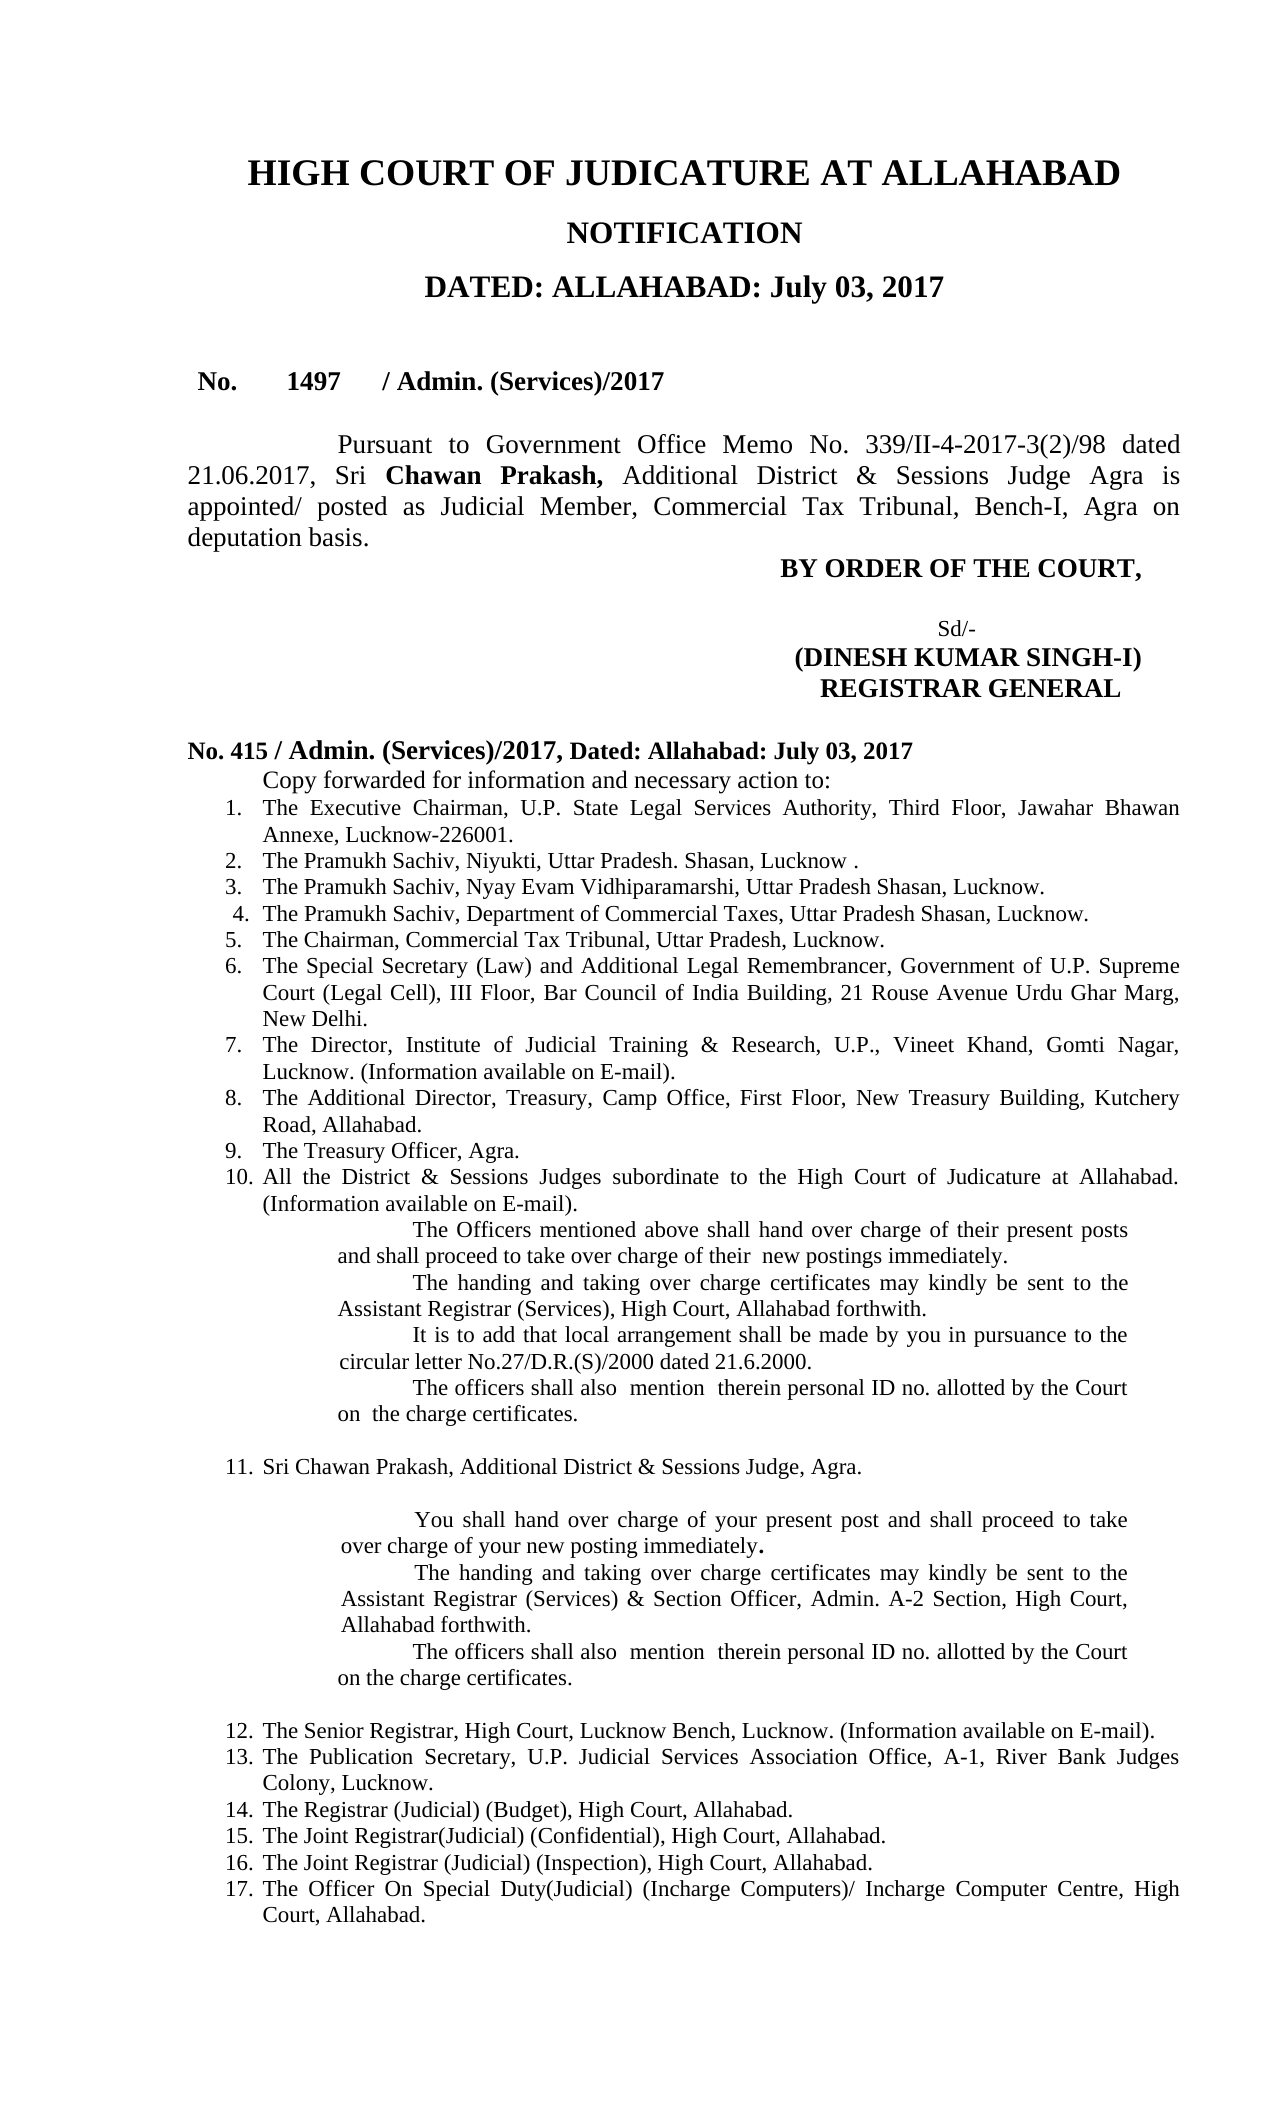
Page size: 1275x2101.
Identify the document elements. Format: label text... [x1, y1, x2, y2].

list The Joint Registrar (Judicial) (Inspection), High Court, Allahabad. [225, 1848, 1181, 1875]
list The Pramukh Sachiv, Nyay Evam Vidhiparamarshi, Uttar Pradesh Shasan, Lucknow. [225, 873, 1181, 900]
text The Officers mentioned above shall hand over charge of their present posts and shall proceed to take over charge of their new postings immediately. [337, 1216, 1130, 1269]
table_header 1497 [275, 366, 364, 397]
subtitle NOTIFICATION [187, 215, 1181, 251]
list The Pramukh Sachiv, Niyukti, Uttar Pradesh. Shasan, Lucknow . [225, 847, 1181, 873]
list The Publication Secretary, U.P. Judicial Services Association Office, A-1, River Bank Judges Colony, Lucknow. [225, 1743, 1181, 1796]
list The Treasury Officer, Agra. [225, 1137, 1181, 1163]
list The Senior Registrar, High Court, Lucknow Bench, Lucknow. (Information available on E-mail). [225, 1717, 1181, 1743]
text HIGH COURT OF JUDICATURE AT ALLAHABAD [187, 150, 1181, 193]
text The officers shall also mention therein personal ID no. allotted by the Court on the charge certificates. [337, 1638, 1130, 1690]
text BY ORDER OF THE COURT, [562, 552, 1181, 583]
list The Special Secretary (Law) and Additional Legal Remembrancer, Government of U.P. Supreme Court (Legal Cell), III Floor, Bar Council of India Building, 21 Rouse Avenue Urdu Ghar Marg, New Delhi. [225, 952, 1181, 1032]
table_header No. [186, 366, 275, 397]
table_header / Admin. (Services)/2017 [364, 366, 714, 397]
text The handing and taking over charge certificates may kindly be sent to the Assistant Registrar (Services), High Court, Allahabad forthwith. [337, 1269, 1130, 1321]
list The Executive Chairman, U.P. State Legal Services Authority, Third Floor, Jawahar Bhawan Annexe, Lucknow-226001. [225, 794, 1181, 847]
list The Additional Director, Treasury, Camp Office, First Floor, New Treasury Building, Kutchery Road, Allahabad. [225, 1084, 1181, 1137]
subtitle Pursuant to Government Office Memo No. 339/II-4-2017-3(2)/98 dated 21.06.2017, Sri Chawan Prakash, Additional District & Sessions Judge Agra is appointed/ posted as Judicial Member, Commercial Tax Tribunal, Bench-I, Agra on deputation basis. [187, 428, 1181, 552]
text REGISTRAR GENERAL [187, 672, 1183, 703]
list The Joint Registrar(Judicial) (Confidential), High Court, Allahabad. [225, 1822, 1181, 1848]
text The officers shall also mention therein personal ID no. allotted by the Court on the charge certificates. [337, 1374, 1130, 1427]
list Sri Chawan Prakash, Additional District & Sessions Judge, Agra. [225, 1453, 1181, 1479]
text No. 415 / Admin. (Services)/2017, Dated: Allahabad: July 03, 2017 [187, 734, 1183, 766]
subtitle DATED: ALLAHABAD: July 03, 2017 [187, 268, 1181, 304]
text Sd/- [225, 615, 1181, 641]
text Copy forwarded for information and necessary action to: [187, 766, 1181, 794]
list All the District & Sessions Judges subordinate to the High Court of Judicature at Allahabad.(Information available on E-mail). [225, 1163, 1181, 1216]
text (DINESH KUMAR SINGH-I) [187, 641, 1183, 672]
list The Pramukh Sachiv, Department of Commercial Taxes, Uttar Pradesh Shasan, Lucknow. [232, 900, 1181, 926]
list The Officer On Special Duty(Judicial) (Incharge Computers)/ Incharge Computer Centre, High Court, Allahabad. [225, 1875, 1181, 1928]
text It is to add that local arrangement shall be made by you in pursuance to the circular letter No.27/D.R.(S)/2000 dated 21.6.2000. [339, 1321, 1130, 1374]
list The Registrar (Judicial) (Budget), High Court, Allahabad. [225, 1796, 1181, 1822]
text You shall hand over charge of your present post and shall proceed to take over charge of your new posting immediately. [341, 1506, 1130, 1559]
text The handing and taking over charge certificates may kindly be sent to the Assistant Registrar (Services) & Section Officer, Admin. A-2 Section, High Court, Allahabad forthwith. [341, 1559, 1130, 1638]
list The Chairman, Commercial Tax Tribunal, Uttar Pradesh, Lucknow. [225, 926, 1181, 952]
list The Director, Institute of Judicial Training & Research, U.P., Vineet Khand, Gomti Nagar, Lucknow. (Information available on E-mail). [225, 1032, 1181, 1084]
